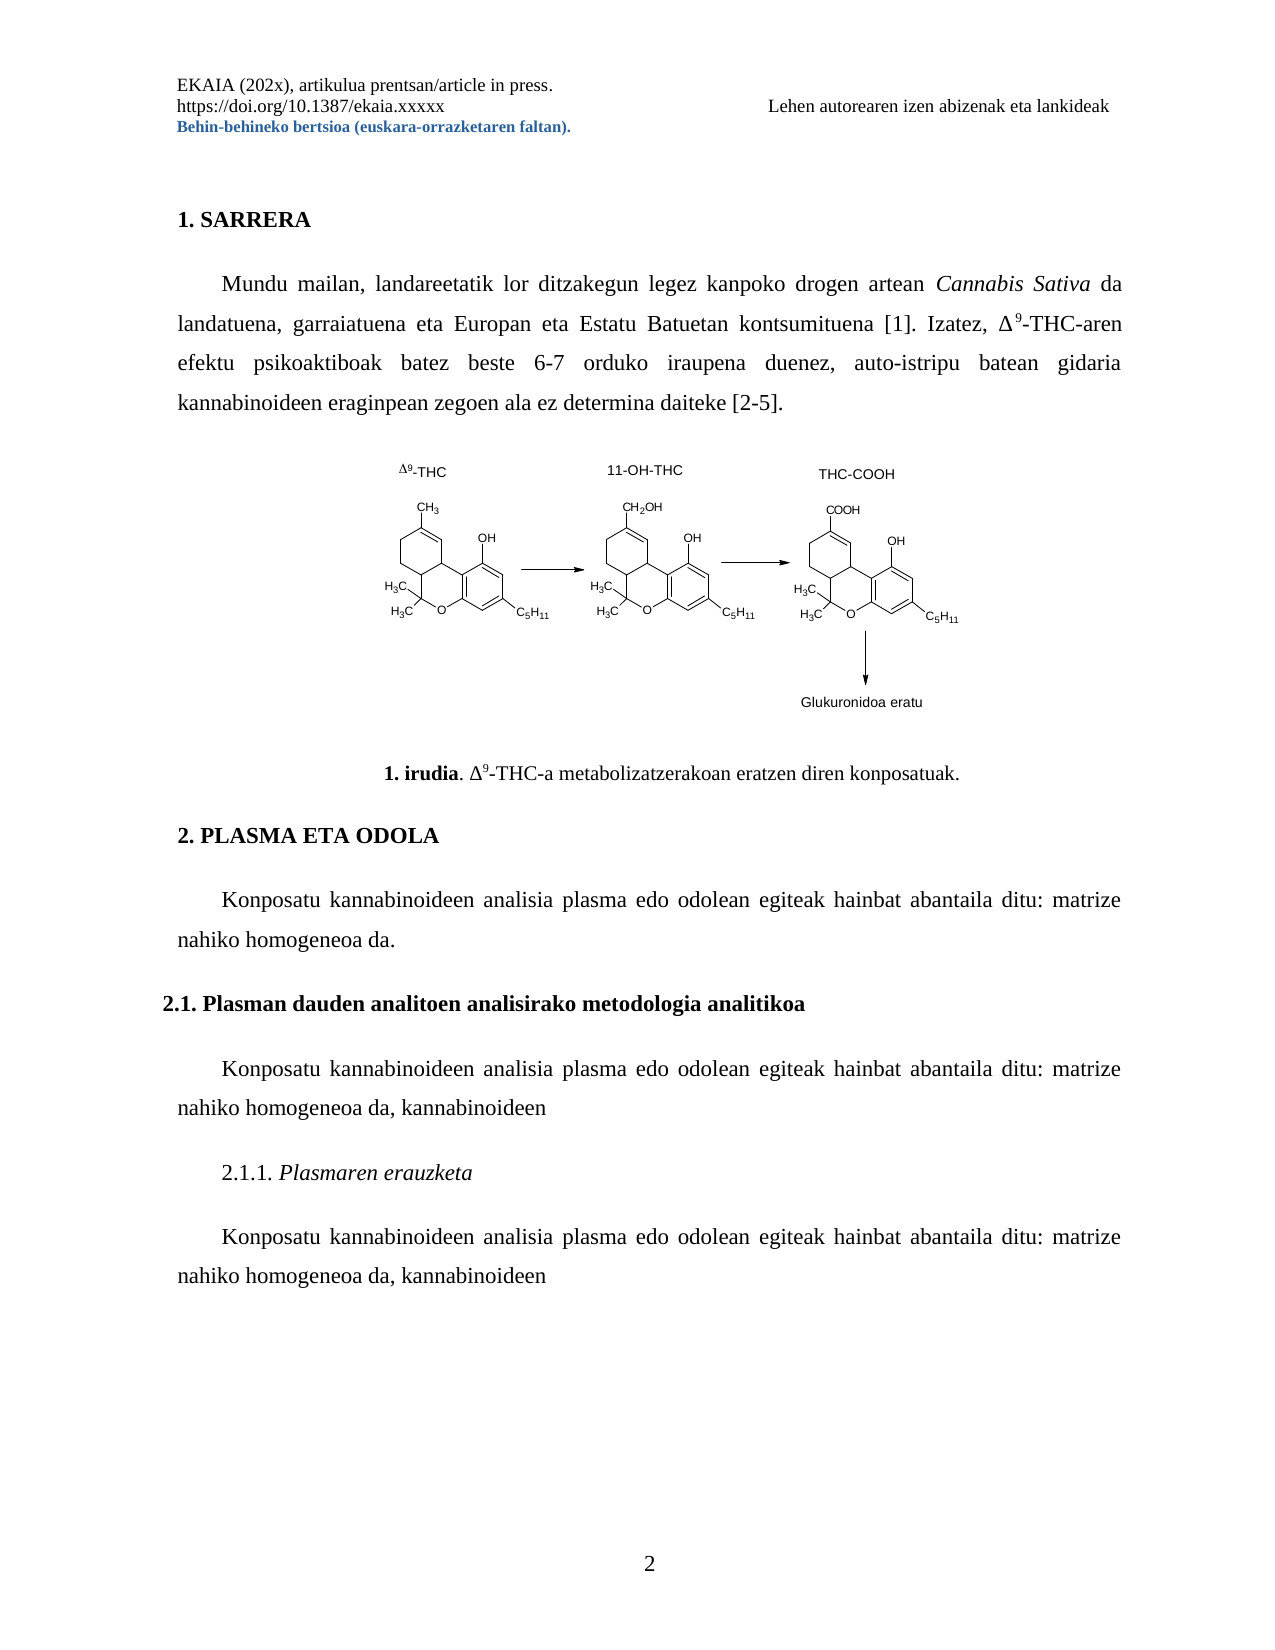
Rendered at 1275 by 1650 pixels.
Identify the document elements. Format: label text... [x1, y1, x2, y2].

text Mundu mailan, landareetatik lor ditzakegun legez kanpoko drogen artean Cannabis Sativa da landatuena, garraiatuena eta Europan eta Estatu Batuetan kontsumituena [1]. Izatez, Δ9-THC-aren efektu psikoaktiboak batez beste 6-7 orduko iraupena duenez, auto-istripu batean gidaria kannabinoideen eraginpean zegoen ala ez determina daiteke [2-5]. [177, 270, 1122, 415]
text 2.1. Plasman dauden analitoen analisirako metodologia analitikoa [162, 990, 1122, 1016]
text Konposatu kannabinoideen analisia plasma edo odolean egiteak hainbat abantaila ditu: matrize nahiko homogeneoa da, kannabinoideen [177, 1054, 1122, 1120]
text Konposatu kannabinoideen analisia plasma edo odolean egiteak hainbat abantaila ditu: matrize nahiko homogeneoa da. [177, 886, 1122, 952]
text 1. SARRERA [177, 206, 1122, 232]
text 1. irudia. Δ9-THC-a metabolizatzerakoan eratzen diren konposatuak. [177, 761, 1122, 785]
text 2. PLASMA ETA ODOLA [177, 822, 1122, 848]
text 2.1.1. Plasmaren erauzketa [177, 1158, 1122, 1185]
text Konposatu kannabinoideen analisia plasma edo odolean egiteak hainbat abantaila ditu: matrize nahiko homogeneoa da, kannabinoideen [177, 1223, 1122, 1289]
